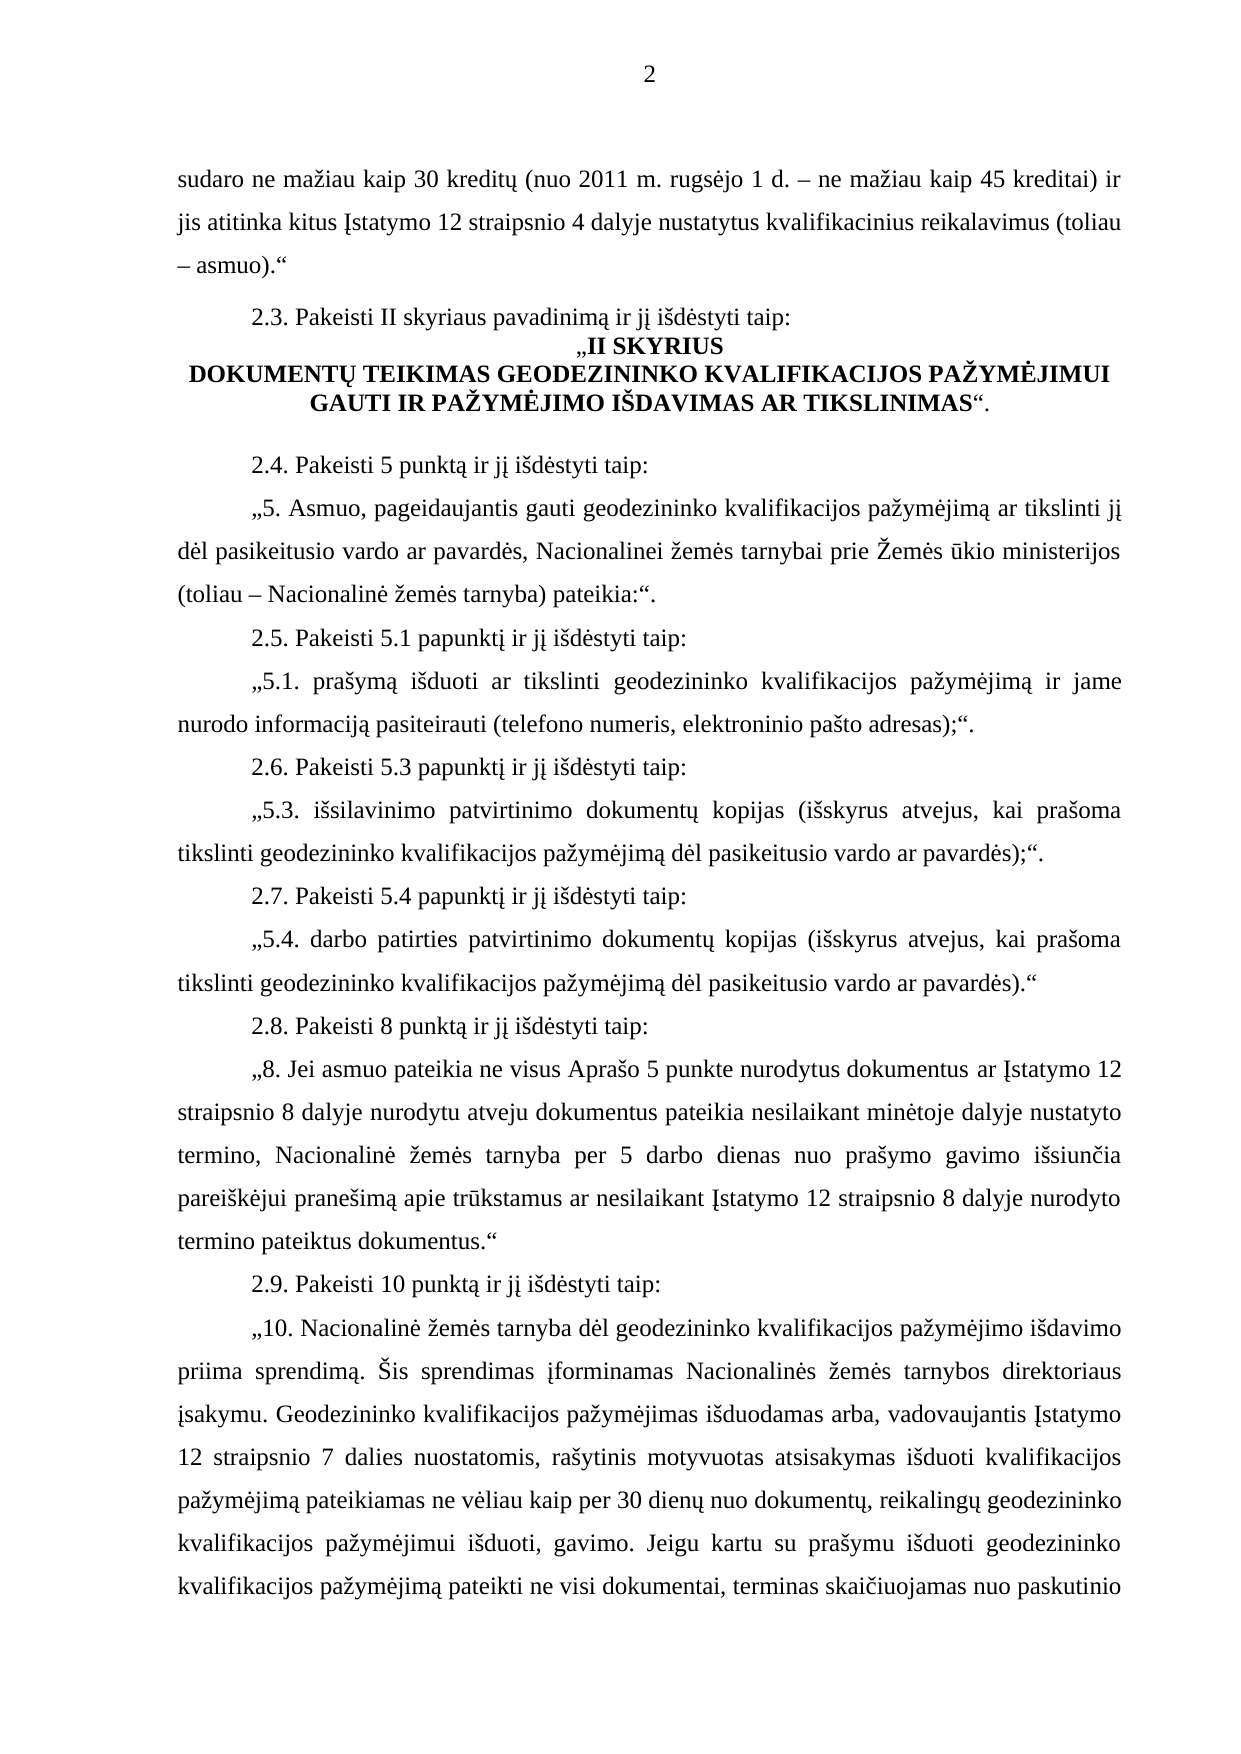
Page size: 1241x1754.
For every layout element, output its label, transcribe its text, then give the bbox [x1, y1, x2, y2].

text „5. Asmuo, pageidaujantis gauti geodezininko kvalifikacijos pažymėjimą ar tikslinti jį dėl pasikeitusio vardo ar pavardės, Nacionalinei žemės tarnybai prie Žemės ūkio ministerijos (toliau – Nacionalinė žemės tarnyba) pateikia:“. [177, 493, 1122, 608]
text 2.4. Pakeisti 5 punktą ir jį išdėstyti taip: [177, 450, 1122, 479]
text 2.5. Pakeisti 5.1 papunktį ir jį išdėstyti taip: [177, 623, 1122, 651]
text 2.6. Pakeisti 5.3 papunktį ir jį išdėstyti taip: [177, 752, 1122, 781]
text „10. Nacionalinė žemės tarnyba dėl geodezininko kvalifikacijos pažymėjimo išdavimo priima sprendimą. Šis sprendimas įforminamas Nacionalinės žemės tarnybos direktoriaus įsakymu. Geodezininko kvalifikacijos pažymėjimas išduodamas arba, vadovaujantis Įstatymo 12 straipsnio 7 dalies nuostatomis, rašytinis motyvuotas atsisakymas išduoti kvalifikacijos pažymėjimą pateikiamas ne vėliau kaip per 30 dienų nuo dokumentų, reikalingų geodezininko kvalifikacijos pažymėjimui išduoti, gavimo. Jeigu kartu su prašymu išduoti geodezininko kvalifikacijos pažymėjimą pateikti ne visi dokumentai, terminas skaičiuojamas nuo paskutinio [177, 1313, 1122, 1600]
text „5.1. prašymą išduoti ar tikslinti geodezininko kvalifikacijos pažymėjimą ir jame nurodo informaciją pasiteirauti (telefono numeris, elektroninio pašto adresas);“. [177, 666, 1122, 738]
text „II SKYRIUS [177, 331, 1122, 359]
text 2.7. Pakeisti 5.4 papunktį ir jį išdėstyti taip: [177, 881, 1122, 910]
text 2.3. Pakeisti II skyriaus pavadinimą ir jį išdėstyti taip: [177, 293, 1122, 331]
text 2.9. Pakeisti 10 punktą ir jį išdėstyti taip: [177, 1269, 1122, 1298]
text „5.4. darbo patirties patvirtinimo dokumentų kopijas (išskyrus atvejus, kai prašoma tikslinti geodezininko kvalifikacijos pažymėjimą dėl pasikeitusio vardo ar pavardės).“ [177, 924, 1122, 996]
text 2.8. Pakeisti 8 punktą ir jį išdėstyti taip: [177, 1011, 1122, 1039]
text „8. Jei asmuo pateikia ne visus Aprašo 5 punkte nurodytus dokumentus ar Įstatymo 12 straipsnio 8 dalyje nurodytu atveju dokumentus pateikia nesilaikant minėtoje dalyje nustatyto termino, Nacionalinė žemės tarnyba per 5 darbo dienas nuo prašymo gavimo išsiunčia pareiškėjui pranešimą apie trūkstamus ar nesilaikant Įstatymo 12 straipsnio 8 dalyje nurodyto termino pateiktus dokumentus.“ [177, 1054, 1122, 1255]
text DOKUMENTŲ TEIKIMAS GEODEZININKO KVALIFIKACIJOS PAŽYMĖJIMUI GAUTI IR PAŽYMĖJIMO IŠDAVIMAS AR TIKSLINIMAS“. [177, 359, 1122, 417]
text sudaro ne mažiau kaip 30 kreditų (nuo 2011 m. rugsėjo 1 d. – ne mažiau kaip 45 kreditai) ir jis atitinka kitus Įstatymo 12 straipsnio 4 dalyje nustatytus kvalifikacinius reikalavimus (toliau – asmuo).“ [177, 164, 1122, 279]
text „5.3. išsilavinimo patvirtinimo dokumentų kopijas (išskyrus atvejus, kai prašoma tikslinti geodezininko kvalifikacijos pažymėjimą dėl pasikeitusio vardo ar pavardės);“. [177, 795, 1122, 867]
